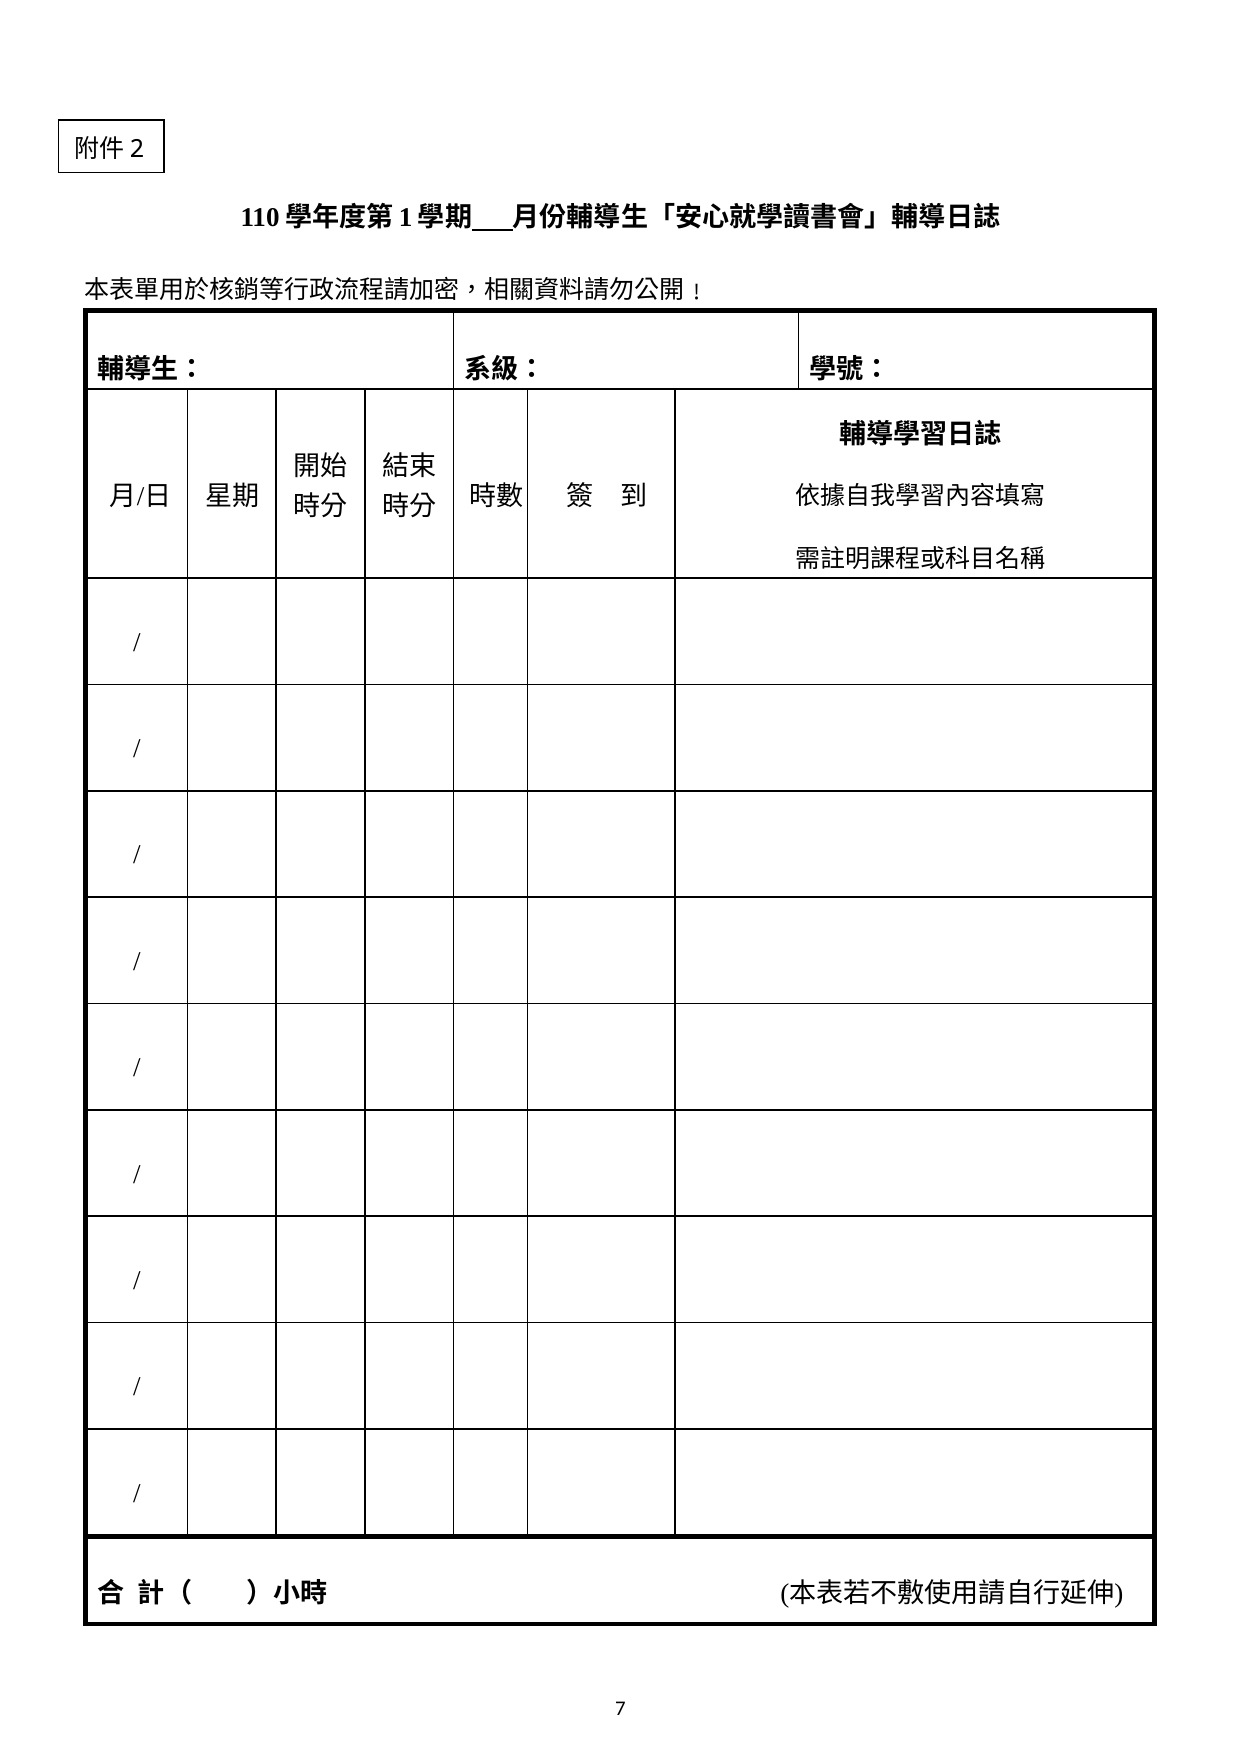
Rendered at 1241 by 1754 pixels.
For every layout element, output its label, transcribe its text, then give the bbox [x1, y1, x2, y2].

table_cell [676, 1217, 1152, 1322]
table_cell [277, 792, 364, 896]
text 110學年度第1學期 月份輔導生「安心就學讀書會」輔導日誌 [187, 173, 1053, 235]
table_cell [676, 1004, 1152, 1109]
text [59, 121, 163, 172]
table_cell [528, 685, 674, 790]
table_cell [188, 579, 275, 683]
table_cell [676, 792, 1152, 896]
table_cell / [88, 685, 187, 790]
table_cell [277, 1323, 364, 1428]
table_header 輔導生： [88, 313, 453, 388]
table_cell [366, 579, 453, 683]
table_cell 合 計（ ）小時 (本表若不敷使用請自行延伸) [88, 1539, 1152, 1622]
text 附件2 [74, 128, 148, 164]
table_cell [366, 1430, 453, 1534]
table_cell / [88, 1004, 187, 1109]
table_cell [454, 1004, 527, 1109]
table_cell 結束時分 [366, 390, 453, 577]
table_cell [188, 792, 275, 896]
table_cell [528, 792, 674, 896]
table_cell [454, 1430, 527, 1534]
table_cell [188, 1217, 275, 1322]
table_cell / [88, 1430, 187, 1534]
table_cell [366, 1323, 453, 1428]
table_cell [454, 1217, 527, 1322]
table_cell [277, 685, 364, 790]
table_cell [676, 1430, 1152, 1534]
table_header 學號： [799, 313, 1152, 388]
table_cell [454, 898, 527, 1003]
table_cell [366, 898, 453, 1003]
table_cell [528, 1004, 674, 1109]
table_cell [277, 1111, 364, 1215]
table_cell [528, 898, 674, 1003]
table_cell [676, 685, 1152, 790]
table_cell [188, 898, 275, 1003]
table_cell [366, 685, 453, 790]
table_cell / [88, 898, 187, 1003]
table_cell / [88, 1111, 187, 1215]
table_cell [454, 792, 527, 896]
table_cell [528, 579, 674, 683]
table_cell [277, 579, 364, 683]
table_cell [528, 1111, 674, 1215]
table_cell [528, 1217, 674, 1322]
table_cell 星期 [188, 390, 275, 577]
text 本表單用於核銷等行政流程請加密，相關資料請勿公開﹗ [84, 246, 1053, 308]
table_cell [454, 685, 527, 790]
table_cell [188, 1111, 275, 1215]
table_cell [188, 1430, 275, 1534]
table_cell [528, 1323, 674, 1428]
table_cell [188, 1323, 275, 1428]
table_cell / [88, 579, 187, 683]
table_cell 開始時分 [277, 390, 364, 577]
table_cell [366, 1004, 453, 1109]
table_cell [188, 685, 275, 790]
table_cell / [88, 1217, 187, 1322]
table_cell [277, 1430, 364, 1534]
table_cell [454, 579, 527, 683]
table_cell 月/日 [88, 390, 187, 577]
table_cell 時數 [454, 390, 527, 577]
table_cell [366, 1217, 453, 1322]
table_cell [366, 1111, 453, 1215]
table_header 系級： [454, 313, 798, 388]
table_cell / [88, 1323, 187, 1428]
table_cell [277, 1004, 364, 1109]
table_cell [676, 579, 1152, 683]
table_cell [528, 1430, 674, 1534]
table_cell [454, 1323, 527, 1428]
table_cell / [88, 792, 187, 896]
table_cell [676, 1323, 1152, 1428]
table_cell 輔導學習日誌 依據自我學習內容填寫 需註明課程或科目名稱 [676, 390, 1152, 577]
table_cell [188, 1004, 275, 1109]
table_cell [277, 1217, 364, 1322]
table_cell [676, 898, 1152, 1003]
table_cell [676, 1111, 1152, 1215]
table_cell [366, 792, 453, 896]
table_cell [454, 1111, 527, 1215]
table_cell [277, 898, 364, 1003]
table_cell 簽 到 [528, 390, 674, 577]
